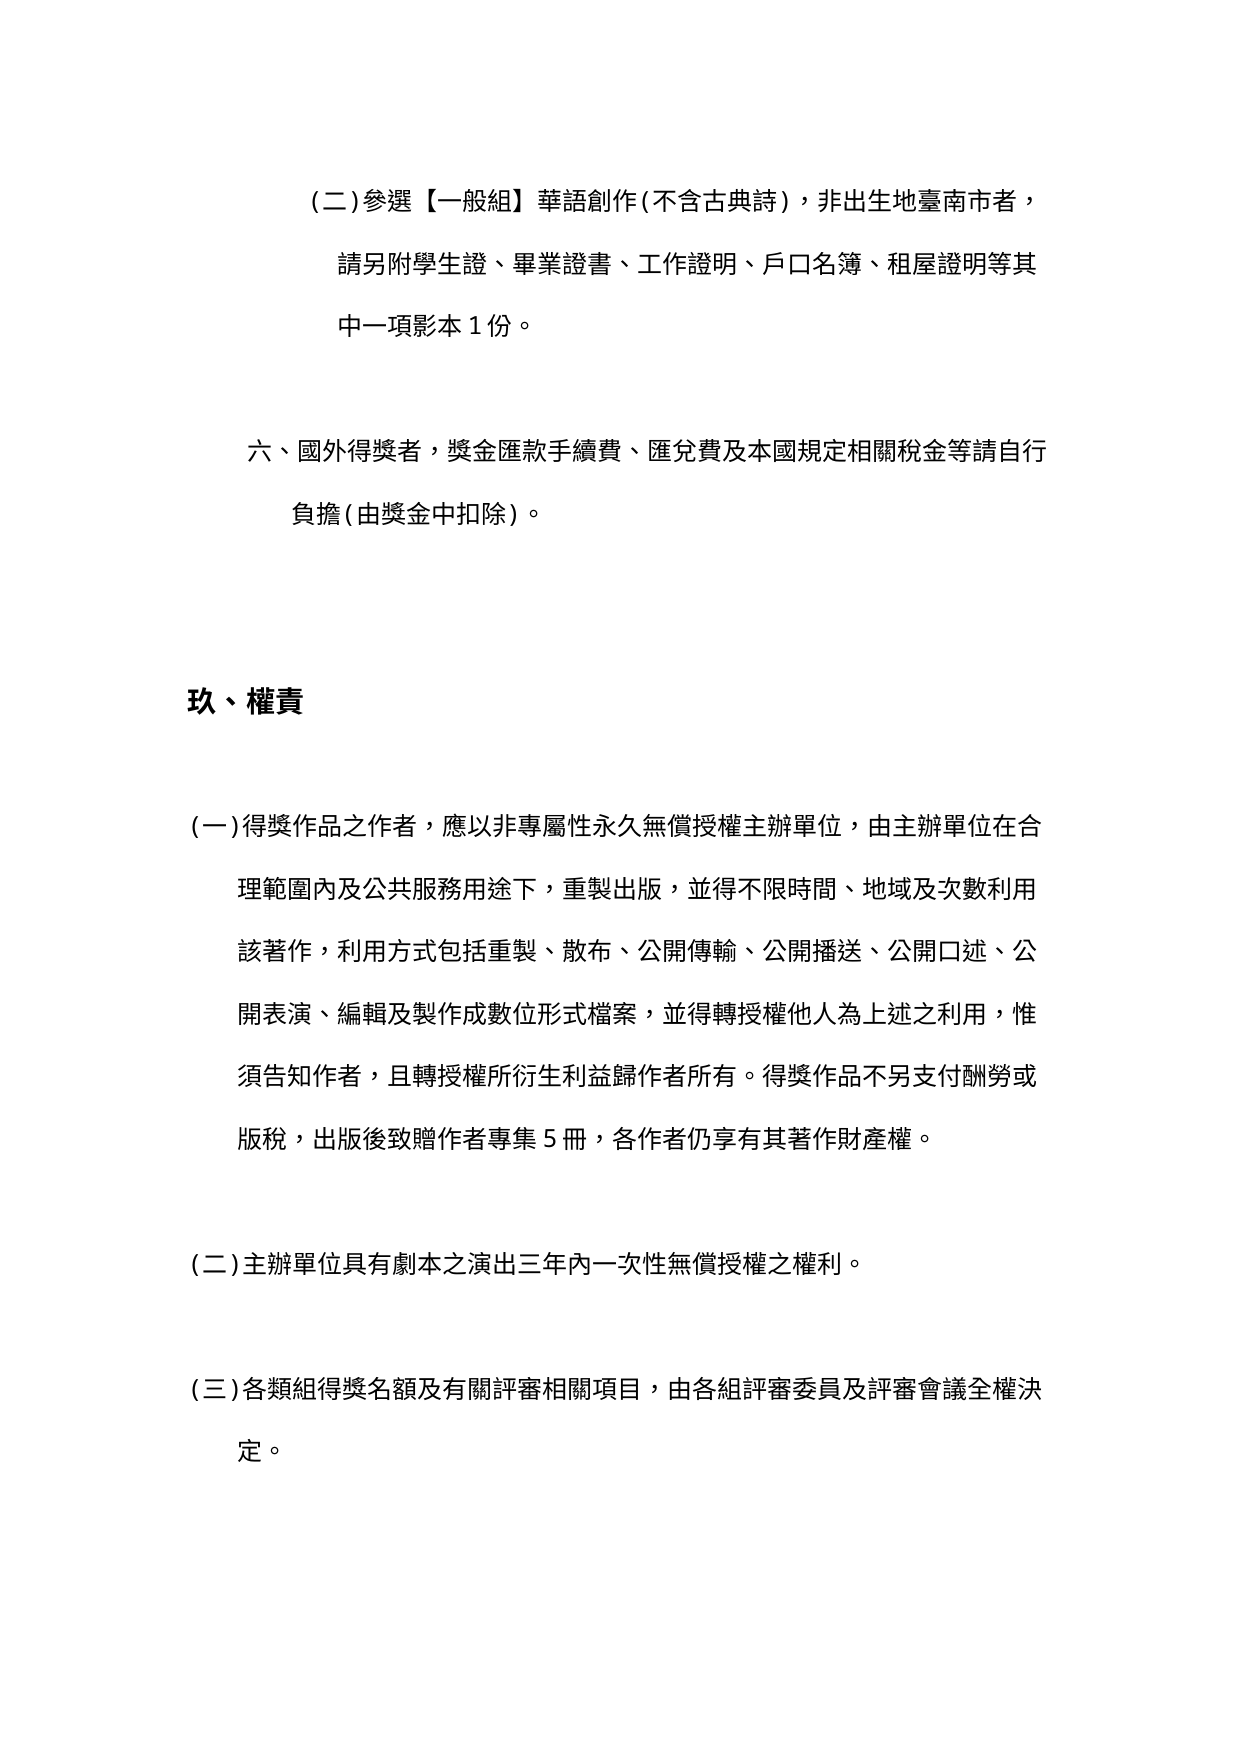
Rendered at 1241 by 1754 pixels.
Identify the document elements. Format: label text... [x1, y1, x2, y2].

text (二)參選【一般組】華語創作(不含古典詩)，非出生地臺南市者，請另附學生證、畢業證書、工作證明、戶口名簿、租屋證明等其中一項影本1份。 [187, 158, 1053, 346]
text (一)得獎作品之作者，應以非專屬性永久無償授權主辦單位，由主辦單位在合理範圍內及公共服務用途下，重製出版，並得不限時間、地域及次數利用該著作，利用方式包括重製、散布、公開傳輸、公開播送、公開口述、公開表演、編輯及製作成數位形式檔案，並得轉授權他人為上述之利用，惟須告知作者，且轉授權所衍生利益歸作者所有。得獎作品不另支付酬勞或版稅，出版後致贈作者專集5冊，各作者仍享有其著作財產權。 [187, 783, 1053, 1158]
text (三)各類組得獎名額及有關評審相關項目，由各組評審委員及評審會議全權決定。 [187, 1346, 1053, 1471]
text 六、國外得獎者，獎金匯款手續費、匯兌費及本國規定相關稅金等請自行負擔(由獎金中扣除)。 [187, 408, 1053, 533]
text (二)主辦單位具有劇本之演出三年內一次性無償授權之權利。 [187, 1221, 1053, 1283]
text 玖、權責 [187, 658, 1053, 721]
